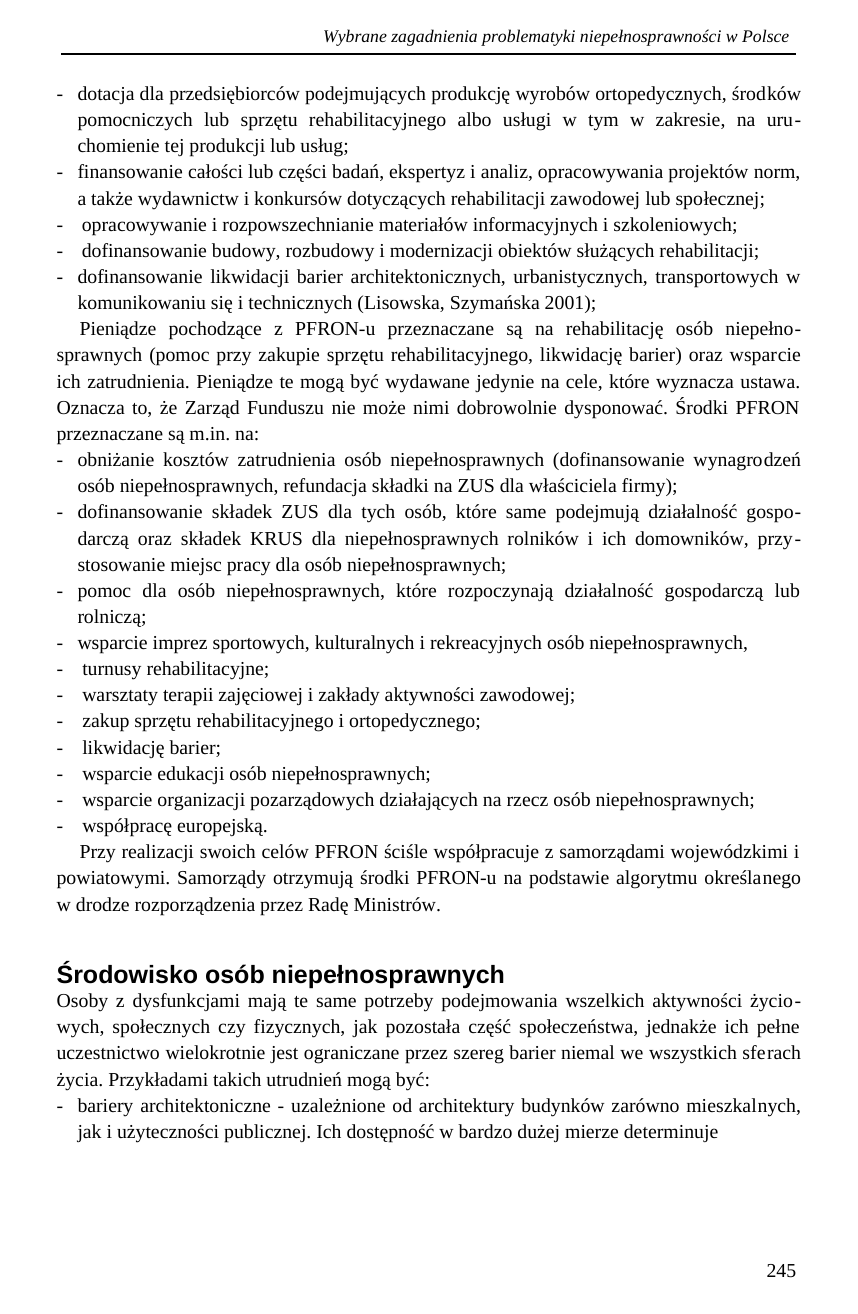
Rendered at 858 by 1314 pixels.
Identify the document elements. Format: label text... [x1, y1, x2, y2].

text 245 [766, 1259, 800, 1282]
list dotacja dla przedsiębiorców podejmujących produkcję wyrobów ortopedycznych, środ­ków pomocniczych lub sprzętu rehabilitacyjnego albo usługi w tym w zakresie, na uru­chomienie tej produkcji lub usług; [56, 82, 801, 157]
list obniżanie kosztów zatrudnienia osób niepełnosprawnych (dofinansowanie wynagro­dzeń osób niepełnosprawnych, refundacja składki na ZUS dla właściciela firmy); [56, 448, 801, 497]
subtitle Środowisko osób niepełnosprawnych [56, 960, 801, 989]
list wsparcie organizacji pozarządowych działających na rzecz osób niepełnosprawnych; [56, 788, 801, 811]
list bariery architektoniczne - uzależnione od architektury budynków zarówno mieszkal­nych, jak i użyteczności publicznej. Ich dostępność w bardzo dużej mierze determinuje [56, 1094, 801, 1143]
list turnusy rehabilitacyjne; [56, 657, 801, 680]
list wsparcie imprez sportowych, kulturalnych i rekreacyjnych osób niepełnosprawnych, [56, 631, 801, 654]
text Pieniądze pochodzące z PFRON-u przeznaczane są na rehabilitację osób niepełno­sprawnych (pomoc przy zakupie sprzętu rehabilitacyjnego, likwidację barier) oraz wspar­cie ich zatrudnienia. Pieniądze te mogą być wydawane jedynie na cele, które wyznacza ustawa. Oznacza to, że Zarząd Funduszu nie może nimi dobrowolnie dysponować. Środki PFRON przeznaczane są m.in. na: [56, 317, 801, 445]
list opracowywanie i rozpowszechnianie materiałów informacyjnych i szkoleniowych; [56, 213, 801, 236]
list dofinansowanie likwidacji barier architektonicznych, urbanistycznych, transportowych w komunikowaniu się i technicznych (Lisowska, Szymańska 2001); [56, 265, 801, 314]
list likwidację barier; [56, 736, 801, 758]
list dofinansowanie budowy, rozbudowy i modernizacji obiektów służących rehabilitacji; [56, 239, 801, 262]
list dofinansowanie składek ZUS dla tych osób, które same podejmują działalność gospo­darczą oraz składek KRUS dla niepełnosprawnych rolników i ich domowników, przy­stosowanie miejsc pracy dla osób niepełnosprawnych; [56, 500, 801, 575]
list wsparcie edukacji osób niepełnosprawnych; [56, 762, 801, 784]
text Przy realizacji swoich celów PFRON ściśle współpracuje z samorządami wojewódzkimi i powiatowymi. Samorządy otrzymują środki PFRON-u na podstawie algorytmu określa­nego w drodze rozporządzenia przez Radę Ministrów. [56, 840, 801, 915]
list pomoc dla osób niepełnosprawnych, które rozpoczynają działalność gospodarczą lub rolniczą; [56, 579, 801, 628]
text Osoby z dysfunkcjami mają te same potrzeby podejmowania wszelkich aktywności życio­wych, społecznych czy fizycznych, jak pozostała część społeczeństwa, jednakże ich pełne uczestnictwo wielokrotnie jest ograniczane przez szereg barier niemal we wszystkich sfe­rach życia. Przykładami takich utrudnień mogą być: [56, 989, 801, 1090]
list zakup sprzętu rehabilitacyjnego i ortopedycznego; [56, 709, 801, 732]
list finansowanie całości lub części badań, ekspertyz i analiz, opracowywania projektów norm, a także wydawnictw i konkursów dotyczących rehabilitacji zawodowej lub spo­łecznej; [56, 160, 801, 209]
list warsztaty terapii zajęciowej i zakłady aktywności zawodowej; [56, 683, 801, 706]
list współpracę europejską. [56, 814, 801, 837]
text Wybrane zagadnienia problematyki niepełnosprawności w Polsce [323, 26, 798, 46]
